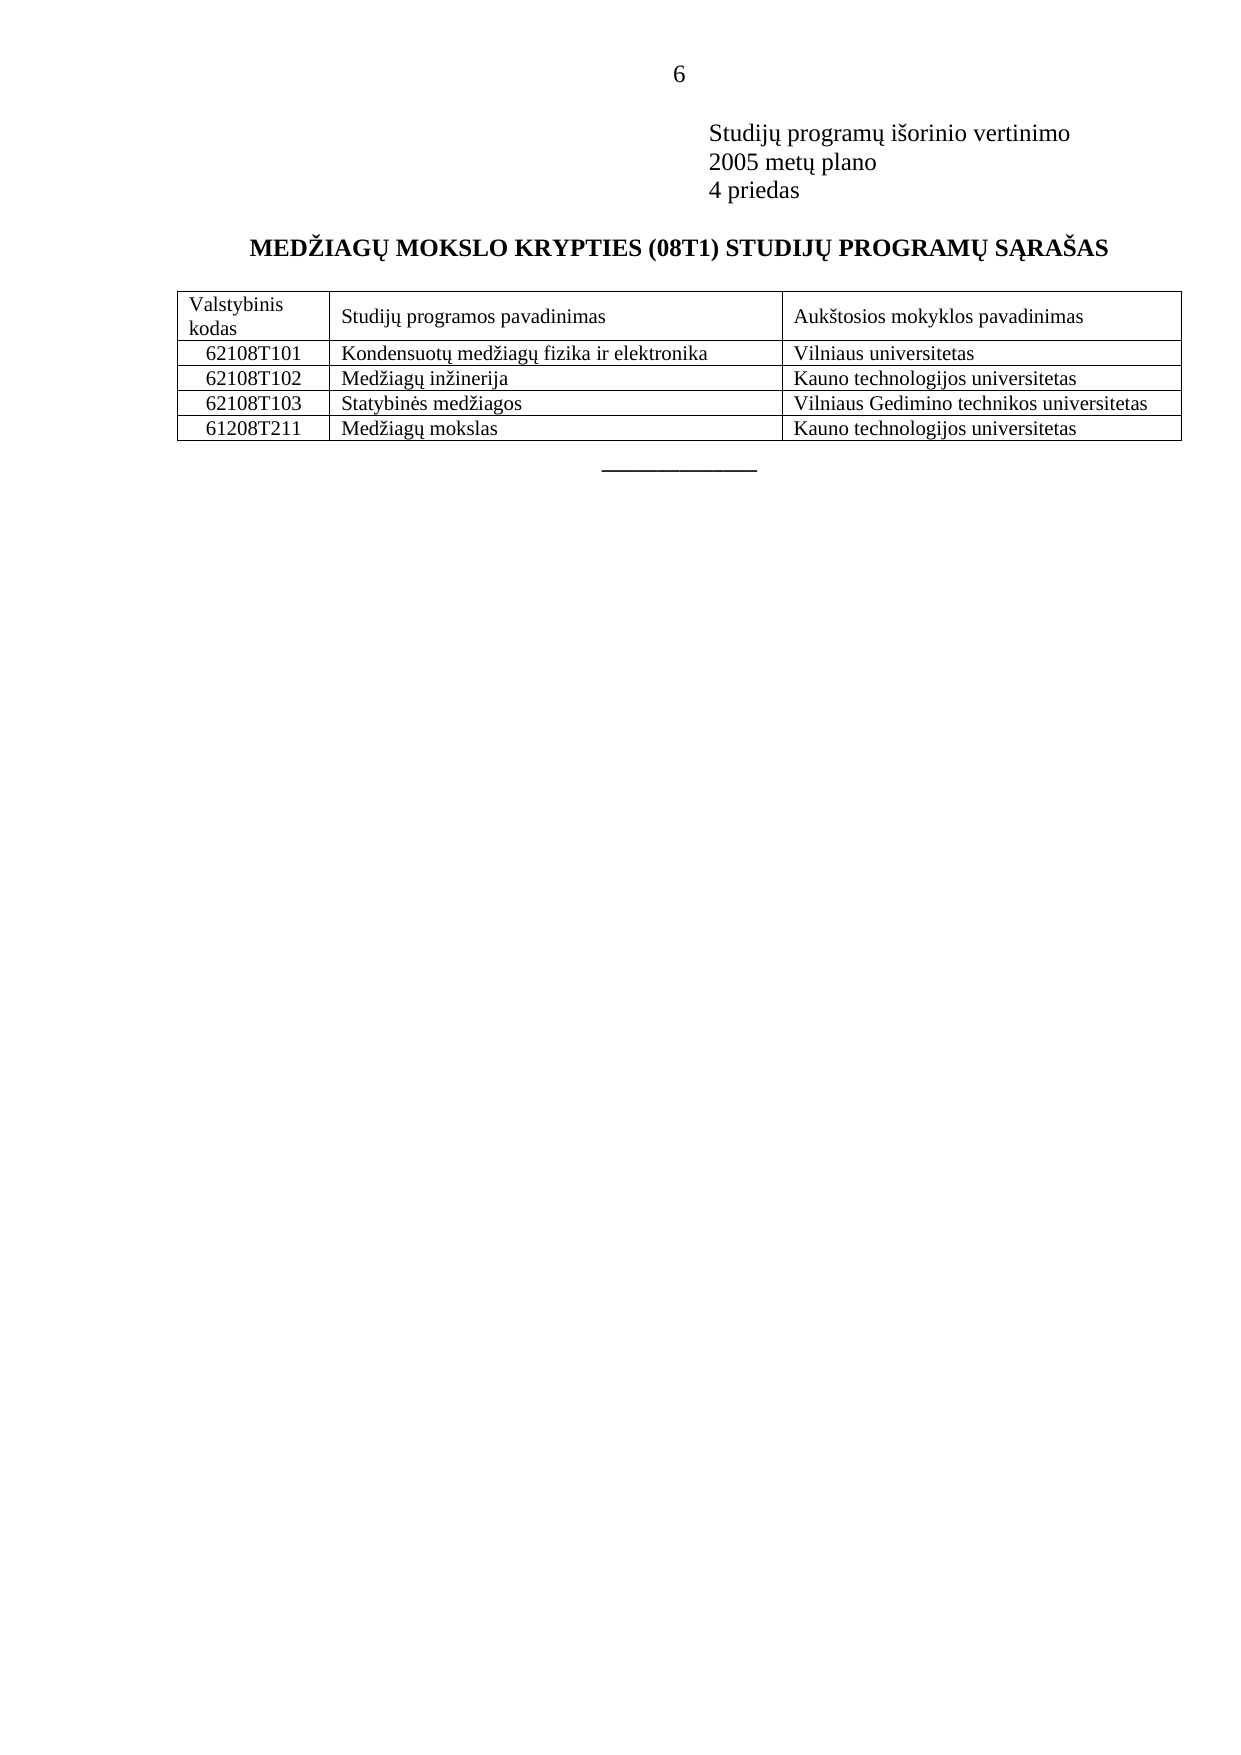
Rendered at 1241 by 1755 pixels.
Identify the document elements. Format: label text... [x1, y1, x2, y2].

text Medžiagų mokslo krypties (08T1) studijų programų sąrašas [177, 233, 1181, 262]
table_cell Statybinės medžiagos [330, 391, 782, 415]
table_cell Kondensuotų medžiagų fizika ir elektronika [330, 341, 782, 365]
table_cell Kauno technologijos universitetas [783, 416, 1181, 440]
table_cell Kauno technologijos universitetas [783, 366, 1181, 390]
table_cell 62108T103 [178, 391, 329, 415]
table_header Aukštosios mokyklos pavadinimas [783, 292, 1181, 340]
text 2005 metų plano [177, 147, 1181, 176]
text ______________ [177, 441, 1181, 475]
text 4 priedas [177, 176, 1181, 204]
table_cell Vilniaus universitetas [783, 341, 1181, 365]
table_cell Medžiagų mokslas [330, 416, 782, 440]
table_cell 62108T101 [178, 341, 329, 365]
table_cell 61208T211 [178, 416, 329, 440]
table_cell 62108T102 [178, 366, 329, 390]
table_cell Medžiagų inžinerija [330, 366, 782, 390]
table_header Studijų programos pavadinimas [330, 292, 782, 340]
table_header Valstybinis kodas [178, 292, 329, 340]
table_cell Vilniaus Gedimino technikos universitetas [783, 391, 1181, 415]
text Studijų programų išorinio vertinimo [177, 118, 1181, 147]
